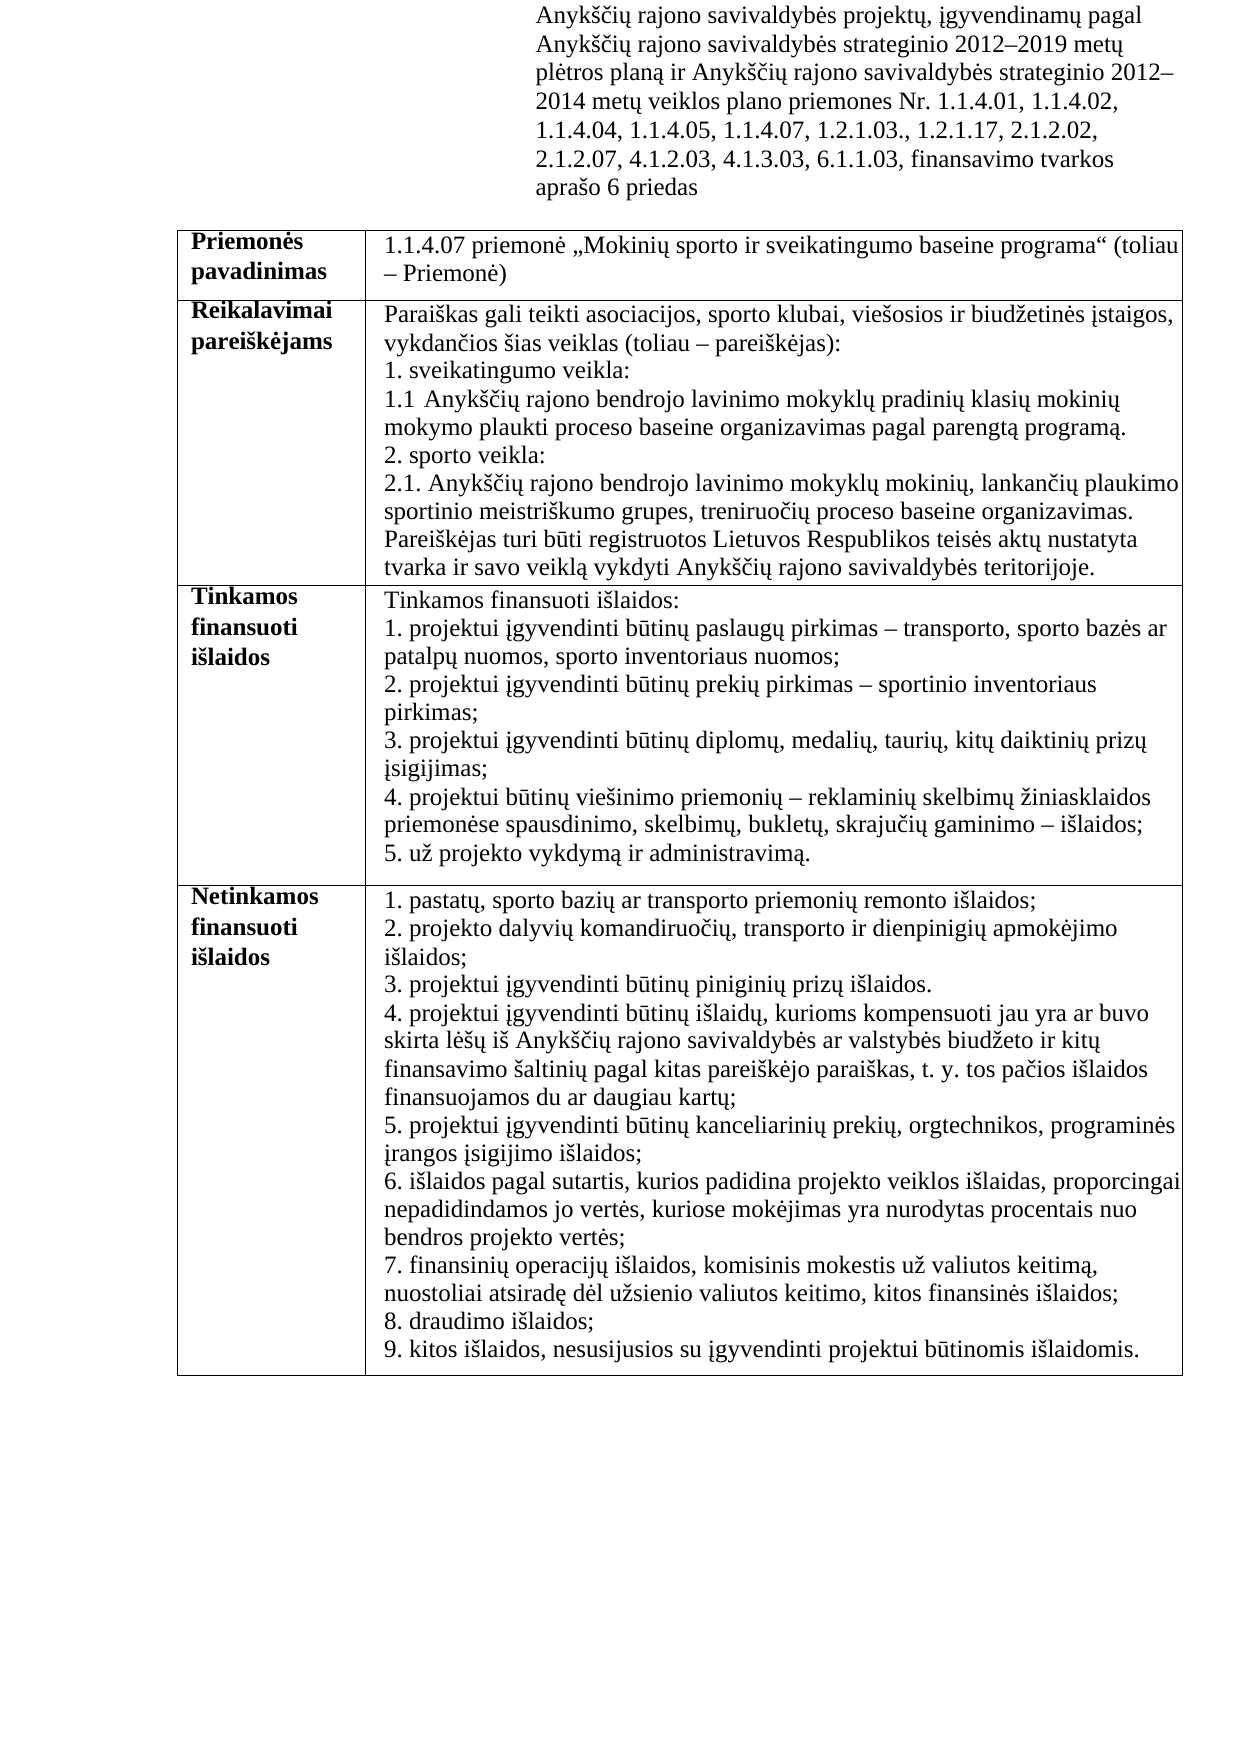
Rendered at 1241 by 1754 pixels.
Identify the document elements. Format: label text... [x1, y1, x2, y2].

table_header Priemonės pavadinimas [178, 231, 365, 299]
table_cell Netinkamos finansuoti išlaidos [178, 886, 365, 1375]
text plėtros planą ir Anykščių rajono savivaldybės strateginio 2012– [535, 57, 1181, 86]
table_cell Tinkamos finansuoti išlaidos: 1. projektui įgyvendinti būtinų paslaugų pirkimas – transporto, sporto bazės ar patalpų nuomos, sporto inventoriaus nuomos; 2. projektui įgyvendinti būtinų prekių pirkimas – sportinio inventoriaus pirkimas; 3. projektui įgyvendinti būtinų diplomų, medalių, taurių, kitų daiktinių prizų įsigijimas; 4. projektui būtinų viešinimo priemonių – reklaminių skelbimų žiniasklaidos priemonėse spausdinimo, skelbimų, bukletų, skrajučių gaminimo – išlaidos; 5. už projekto vykdymą ir administravimą. [366, 586, 1182, 885]
text 1.1.4.04, 1.1.4.05, 1.1.4.07, 1.2.1.03., 1.2.1.17, 2.1.2.02, [535, 115, 1181, 144]
text 2.1.2.07, 4.1.2.03, 4.1.3.03, 6.1.1.03, finansavimo tvarkos [535, 144, 1181, 172]
text aprašo 6 priedas [535, 172, 1181, 201]
table_header 1.1.4.07 priemonė „Mokinių sporto ir sveikatingumo baseine programa“ (toliau – Priemonė) [366, 231, 1182, 299]
text Anykščių rajono savivaldybės strateginio 2012–2019 metų [535, 29, 1181, 57]
text 2014 metų veiklos plano priemones Nr. 1.1.4.01, 1.1.4.02, [535, 86, 1181, 115]
table_cell Paraiškas gali teikti asociacijos, sporto klubai, viešosios ir biudžetinės įstaigos, vykdančios šias veiklas (toliau – pareiškėjas): 1. sveikatingumo veikla: 1.1 Anykščių rajono bendrojo lavinimo mokyklų pradinių klasių mokinių mokymo plaukti proceso baseine organizavimas pagal parengtą programą. 2. sporto veikla: 2.1. Anykščių rajono bendrojo lavinimo mokyklų mokinių, lankančių plaukimo sportinio meistriškumo grupes, treniruočių proceso baseine organizavimas. Pareiškėjas turi būti registruotos Lietuvos Respublikos teisės aktų nustatyta tvarka ir savo veiklą vykdyti Anykščių rajono savivaldybės teritorijoje. [366, 301, 1182, 585]
text Anykščių rajono savivaldybės projektų, įgyvendinamų pagal [535, 0, 1181, 29]
table_cell Reikalavimai pareiškėjams [178, 301, 365, 585]
table_cell Tinkamos finansuoti išlaidos [178, 586, 365, 885]
table_cell 1. pastatų, sporto bazių ar transporto priemonių remonto išlaidos; 2. projekto dalyvių komandiruočių, transporto ir dienpinigių apmokėjimo išlaidos; 3. projektui įgyvendinti būtinų piniginių prizų išlaidos. 4. projektui įgyvendinti būtinų išlaidų, kurioms kompensuoti jau yra ar buvo skirta lėšų iš Anykščių rajono savivaldybės ar valstybės biudžeto ir kitų finansavimo šaltinių pagal kitas pareiškėjo paraiškas, t. y. tos pačios išlaidos finansuojamos du ar daugiau kartų; 5. projektui įgyvendinti būtinų kanceliarinių prekių, orgtechnikos, programinės įrangos įsigijimo išlaidos; 6. išlaidos pagal sutartis, kurios padidina projekto veiklos išlaidas, proporcingai nepadidindamos jo vertės, kuriose mokėjimas yra nurodytas procentais nuo bendros projekto vertės; 7. finansinių operacijų išlaidos, komisinis mokestis už valiutos keitimą, nuostoliai atsiradę dėl užsienio valiutos keitimo, kitos finansinės išlaidos; 8. draudimo išlaidos; 9. kitos išlaidos, nesusijusios su įgyvendinti projektui būtinomis išlaidomis. [366, 886, 1182, 1375]
